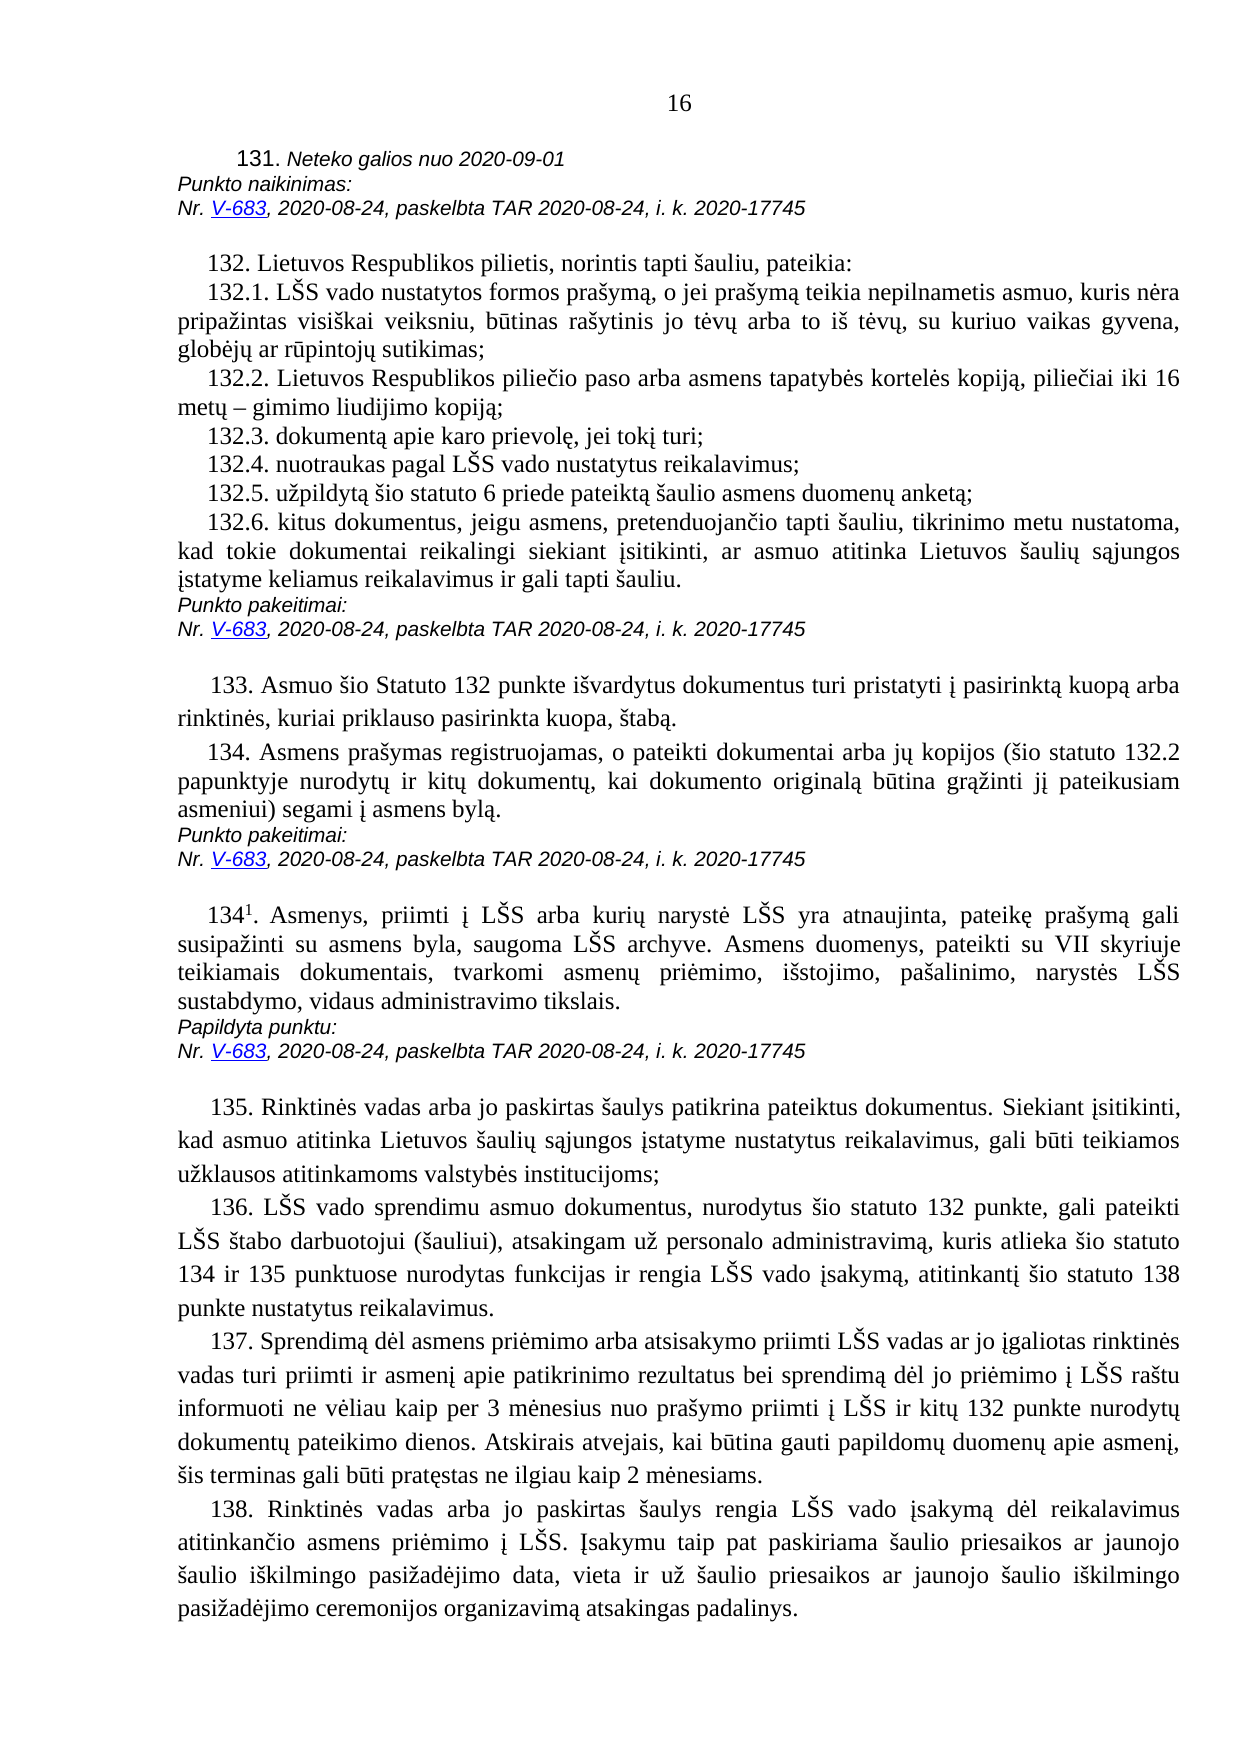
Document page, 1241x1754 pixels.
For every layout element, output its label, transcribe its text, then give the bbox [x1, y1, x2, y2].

text Nr. V-683, 2020-08-24, paskelbta TAR 2020-08-24, i. k. 2020-17745 [177, 847, 1181, 871]
text 132.5. užpildytą šio statuto 6 priede pateiktą šaulio asmens duomenų anketą; [177, 478, 1181, 507]
text 132.6. kitus dokumentus, jeigu asmens, pretenduojančio tapti šauliu, tikrinimo metu nustatoma, kad tokie dokumentai reikalingi siekiant įsitikinti, ar asmuo atitinka Lietuvos šaulių sąjungos įstatyme keliamus reikalavimus ir gali tapti šauliu. [177, 507, 1181, 593]
text Punkto naikinimas: [177, 172, 1181, 196]
text 136. LŠS vado sprendimu asmuo dokumentus, nurodytus šio statuto 132 punkte, gali pateikti LŠS štabo darbuotojui (šauliui), atsakingam už personalo administravimą, kuris atlieka šio statuto 134 ir 135 punktuose nurodytas funkcijas ir rengia LŠS vado įsakymą, atitinkantį šio statuto 138 punkte nustatytus reikalavimus. [177, 1192, 1181, 1322]
text 132.2. Lietuvos Respublikos piliečio paso arba asmens tapatybės kortelės kopiją, piliečiai iki 16 metų – gimimo liudijimo kopiją; [177, 363, 1181, 421]
text 1341. Asmenys, priimti į LŠS arba kurių narystė LŠS yra atnaujinta, pateikę prašymą gali susipažinti su asmens byla, saugoma LŠS archyve. Asmens duomenys, pateikti su VII skyriuje teikiamais dokumentais, tvarkomi asmenų priėmimo, išstojimo, pašalinimo, narystės LŠS sustabdymo, vidaus administravimo tikslais. [177, 900, 1181, 1015]
text Punkto pakeitimai: [177, 593, 1181, 617]
text 133. Asmuo šio Statuto 132 punkte išvardytus dokumentus turi pristatyti į pasirinktą kuopą arba rinktinės, kuriai priklauso pasirinkta kuopa, štabą. [177, 670, 1181, 732]
text 134. Asmens prašymas registruojamas, o pateikti dokumentai arba jų kopijos (šio statuto 132.2 papunktyje nurodytų ir kitų dokumentų, kai dokumento originalą būtina grąžinti jį pateikusiam asmeniui) segami į asmens bylą. [177, 737, 1181, 823]
text Nr. V-683, 2020-08-24, paskelbta TAR 2020-08-24, i. k. 2020-17745 [177, 1039, 1181, 1063]
text 138. Rinktinės vadas arba jo paskirtas šaulys rengia LŠS vado įsakymą dėl reikalavimus atitinkančio asmens priėmimo į LŠS. Įsakymu taip pat paskiriama šaulio priesaikos ar jaunojo šaulio iškilmingo pasižadėjimo data, vieta ir už šaulio priesaikos ar jaunojo šaulio iškilmingo pasižadėjimo ceremonijos organizavimą atsakingas padalinys. [177, 1494, 1181, 1622]
text 132.1. LŠS vado nustatytos formos prašymą, o jei prašymą teikia nepilnametis asmuo, kuris nėra pripažintas visiškai veiksniu, būtinas rašytinis jo tėvų arba to iš tėvų, su kuriuo vaikas gyvena, globėjų ar rūpintojų sutikimas; [177, 277, 1181, 363]
text Punkto pakeitimai: [177, 823, 1181, 847]
text 131. Neteko galios nuo 2020-09-01 [177, 145, 1181, 172]
text 137. Sprendimą dėl asmens priėmimo arba atsisakymo priimti LŠS vadas ar jo įgaliotas rinktinės vadas turi priimti ir asmenį apie patikrinimo rezultatus bei sprendimą dėl jo priėmimo į LŠS raštu informuoti ne vėliau kaip per 3 mėnesius nuo prašymo priimti į LŠS ir kitų 132 punkte nurodytų dokumentų pateikimo dienos. Atskirais atvejais, kai būtina gauti papildomų duomenų apie asmenį, šis terminas gali būti pratęstas ne ilgiau kaip 2 mėnesiams. [177, 1326, 1181, 1489]
text Papildyta punktu: [177, 1015, 1181, 1039]
text 132.3. dokumentą apie karo prievolę, jei tokį turi; [177, 421, 1181, 449]
text Nr. V-683, 2020-08-24, paskelbta TAR 2020-08-24, i. k. 2020-17745 [177, 196, 1181, 219]
text Nr. V-683, 2020-08-24, paskelbta TAR 2020-08-24, i. k. 2020-17745 [177, 617, 1181, 641]
text 132.4. nuotraukas pagal LŠS vado nustatytus reikalavimus; [177, 449, 1181, 478]
text 135. Rinktinės vadas arba jo paskirtas šaulys patikrina pateiktus dokumentus. Siekiant įsitikinti, kad asmuo atitinka Lietuvos šaulių sąjungos įstatyme nustatytus reikalavimus, gali būti teikiamos užklausos atitinkamoms valstybės institucijoms; [177, 1092, 1181, 1187]
text 132. Lietuvos Respublikos pilietis, norintis tapti šauliu, pateikia: [177, 248, 1181, 277]
